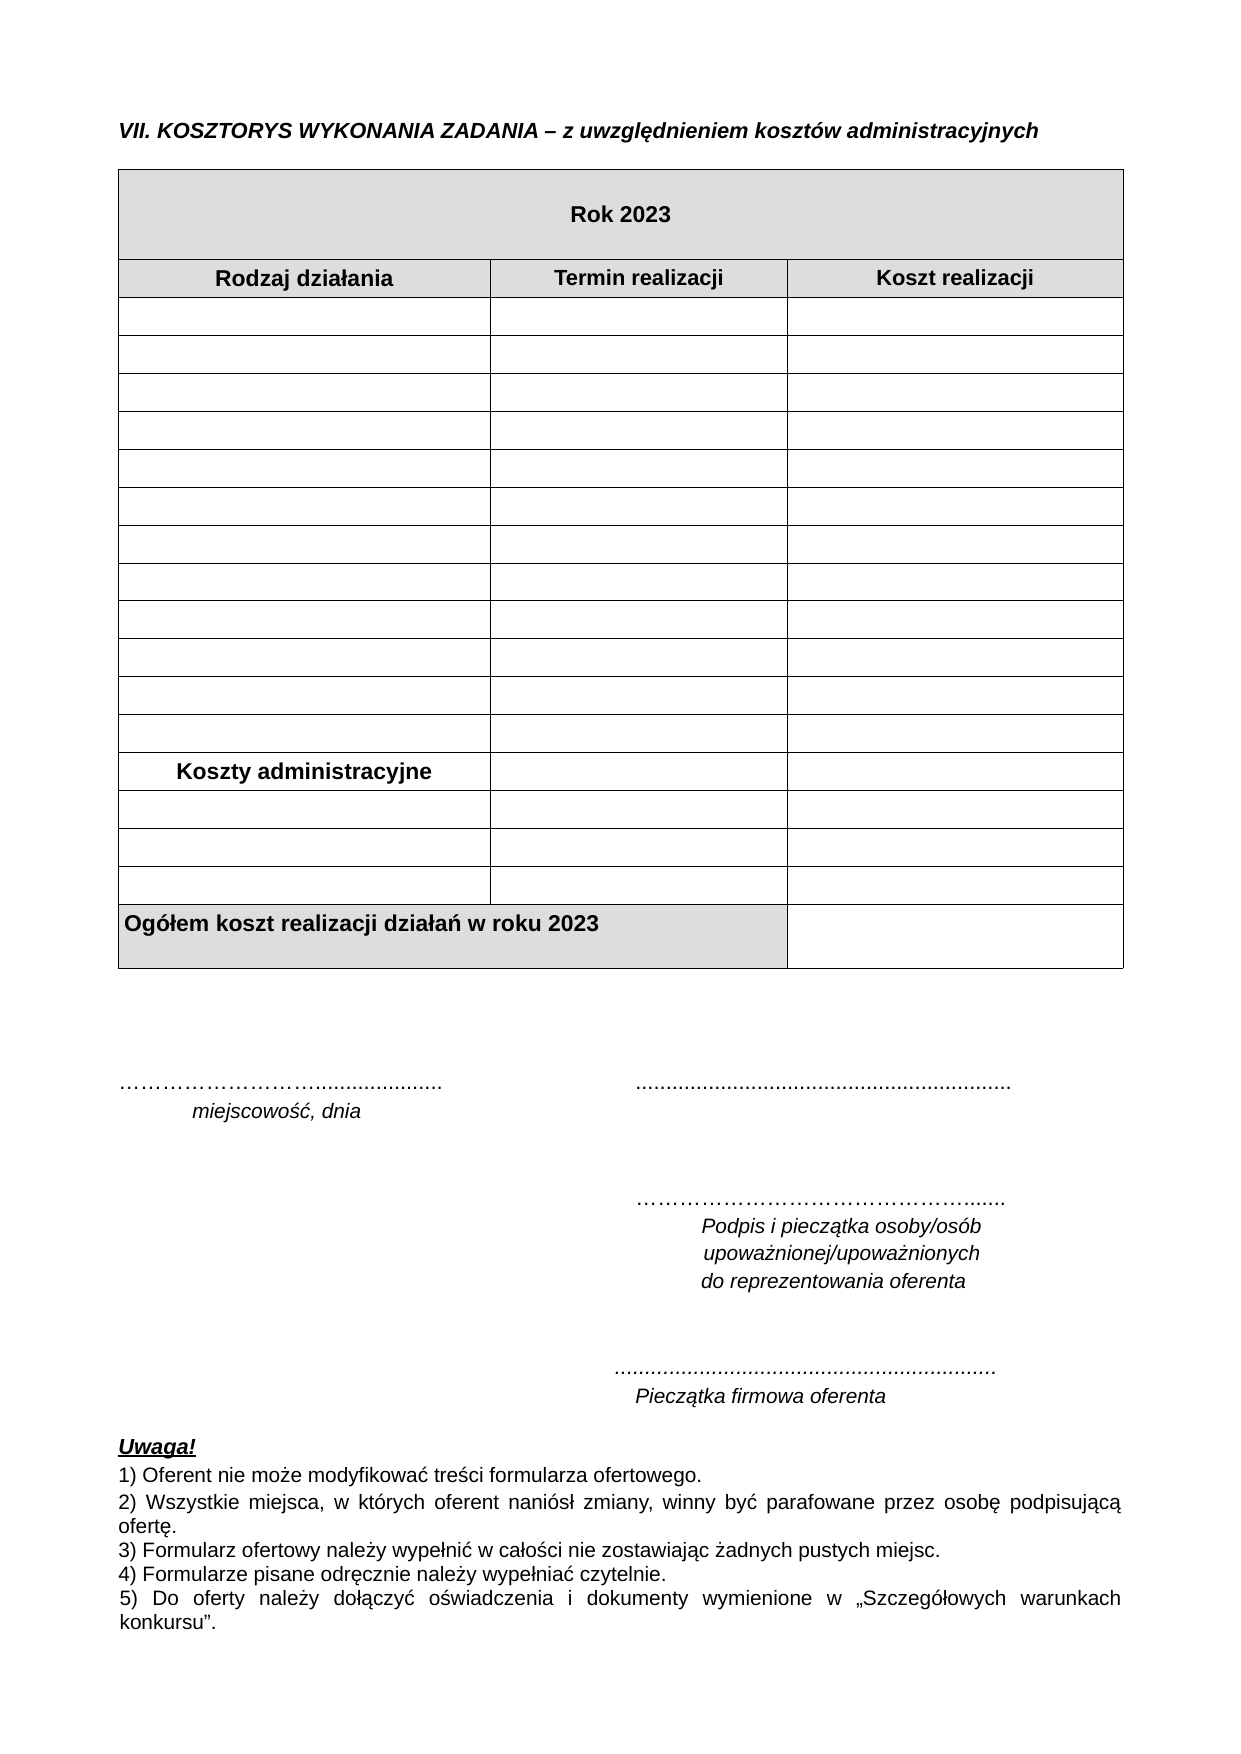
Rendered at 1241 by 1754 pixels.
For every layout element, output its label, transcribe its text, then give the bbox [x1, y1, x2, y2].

table_cell [788, 336, 1123, 373]
table_cell [119, 336, 490, 373]
table_cell [788, 639, 1123, 676]
table_cell [119, 488, 490, 524]
table_cell [788, 450, 1123, 487]
table_cell [491, 867, 787, 904]
table_cell [119, 867, 490, 904]
table_cell [119, 677, 490, 714]
table_cell [119, 639, 490, 676]
table_cell [788, 601, 1123, 638]
table_cell [491, 829, 787, 866]
text 1) Oferent nie może modyfikować treści formularza ofertowego. [118, 1462, 1122, 1486]
table_cell [119, 601, 490, 638]
table_cell [119, 564, 490, 600]
table_cell [788, 298, 1123, 335]
table_cell [491, 374, 787, 411]
table_cell Koszt realizacji [788, 260, 1123, 297]
text 3) Formularz ofertowy należy wypełnić w całości nie zostawiając żadnych pustych miejsc. [118, 1538, 1122, 1562]
table_cell [788, 715, 1123, 752]
table_cell Koszty administracyjne [119, 753, 490, 790]
table_cell [788, 677, 1123, 714]
table_cell [119, 791, 490, 828]
table_cell [491, 336, 787, 373]
table_cell [788, 753, 1123, 790]
table_cell [491, 450, 787, 487]
text Uwaga! [118, 1433, 1122, 1459]
table_cell [491, 564, 787, 600]
table_cell [491, 601, 787, 638]
text ………………………………………....... [118, 1185, 1122, 1210]
text Podpis i pieczątka osoby/osób upoważnionej/upoważnionych [561, 1214, 1122, 1265]
table_cell [119, 526, 490, 562]
table_cell [491, 791, 787, 828]
table_cell [788, 526, 1123, 562]
table_cell Rodzaj działania [119, 260, 490, 297]
table_cell [491, 715, 787, 752]
table_header Rok 2023 [119, 170, 1123, 259]
table_cell [491, 639, 787, 676]
table_cell [788, 867, 1123, 904]
text VII. KOSZTORYS WYKONANIA ZADANIA – z uwzględnieniem kosztów administracyjnych [118, 118, 1122, 143]
table_cell [119, 374, 490, 411]
table_cell [788, 488, 1123, 524]
table_cell [788, 829, 1123, 866]
table_cell [119, 829, 490, 866]
table_cell [788, 905, 1123, 968]
table_cell [491, 677, 787, 714]
text ............................................................... [596, 1354, 1122, 1379]
text miejscowość, dnia [118, 1098, 1122, 1123]
list 5) Do oferty należy dołączyć oświadczenia i dokumenty wymienione w „Szczegółowych warunkach konkursu”. [82, 1586, 1122, 1634]
table_cell [491, 753, 787, 790]
table_cell Ogółem koszt realizacji działań w roku 2023 [119, 905, 787, 968]
table_cell [119, 298, 490, 335]
text Pieczątka firmowa oferenta [626, 1383, 1122, 1408]
table_cell [788, 791, 1123, 828]
table_cell [491, 526, 787, 562]
table_cell [491, 488, 787, 524]
text do reprezentowania oferenta [118, 1269, 1122, 1293]
table_cell [491, 412, 787, 449]
table_cell [788, 374, 1123, 411]
table_cell [788, 412, 1123, 449]
table_cell [119, 450, 490, 487]
table_cell Termin realizacji [491, 260, 787, 297]
text 4) Formularze pisane odręcznie należy wypełniać czytelnie. [118, 1562, 1122, 1586]
table_cell [119, 412, 490, 449]
text 2) Wszystkie miejsca, w których oferent naniósł zmiany, winny być parafowane przez osobę podpisującą ofertę. [118, 1490, 1122, 1538]
text ………………………..................... .............................................................. [118, 1069, 1122, 1094]
table_cell [788, 564, 1123, 600]
table_cell [119, 715, 490, 752]
table_cell [491, 298, 787, 335]
